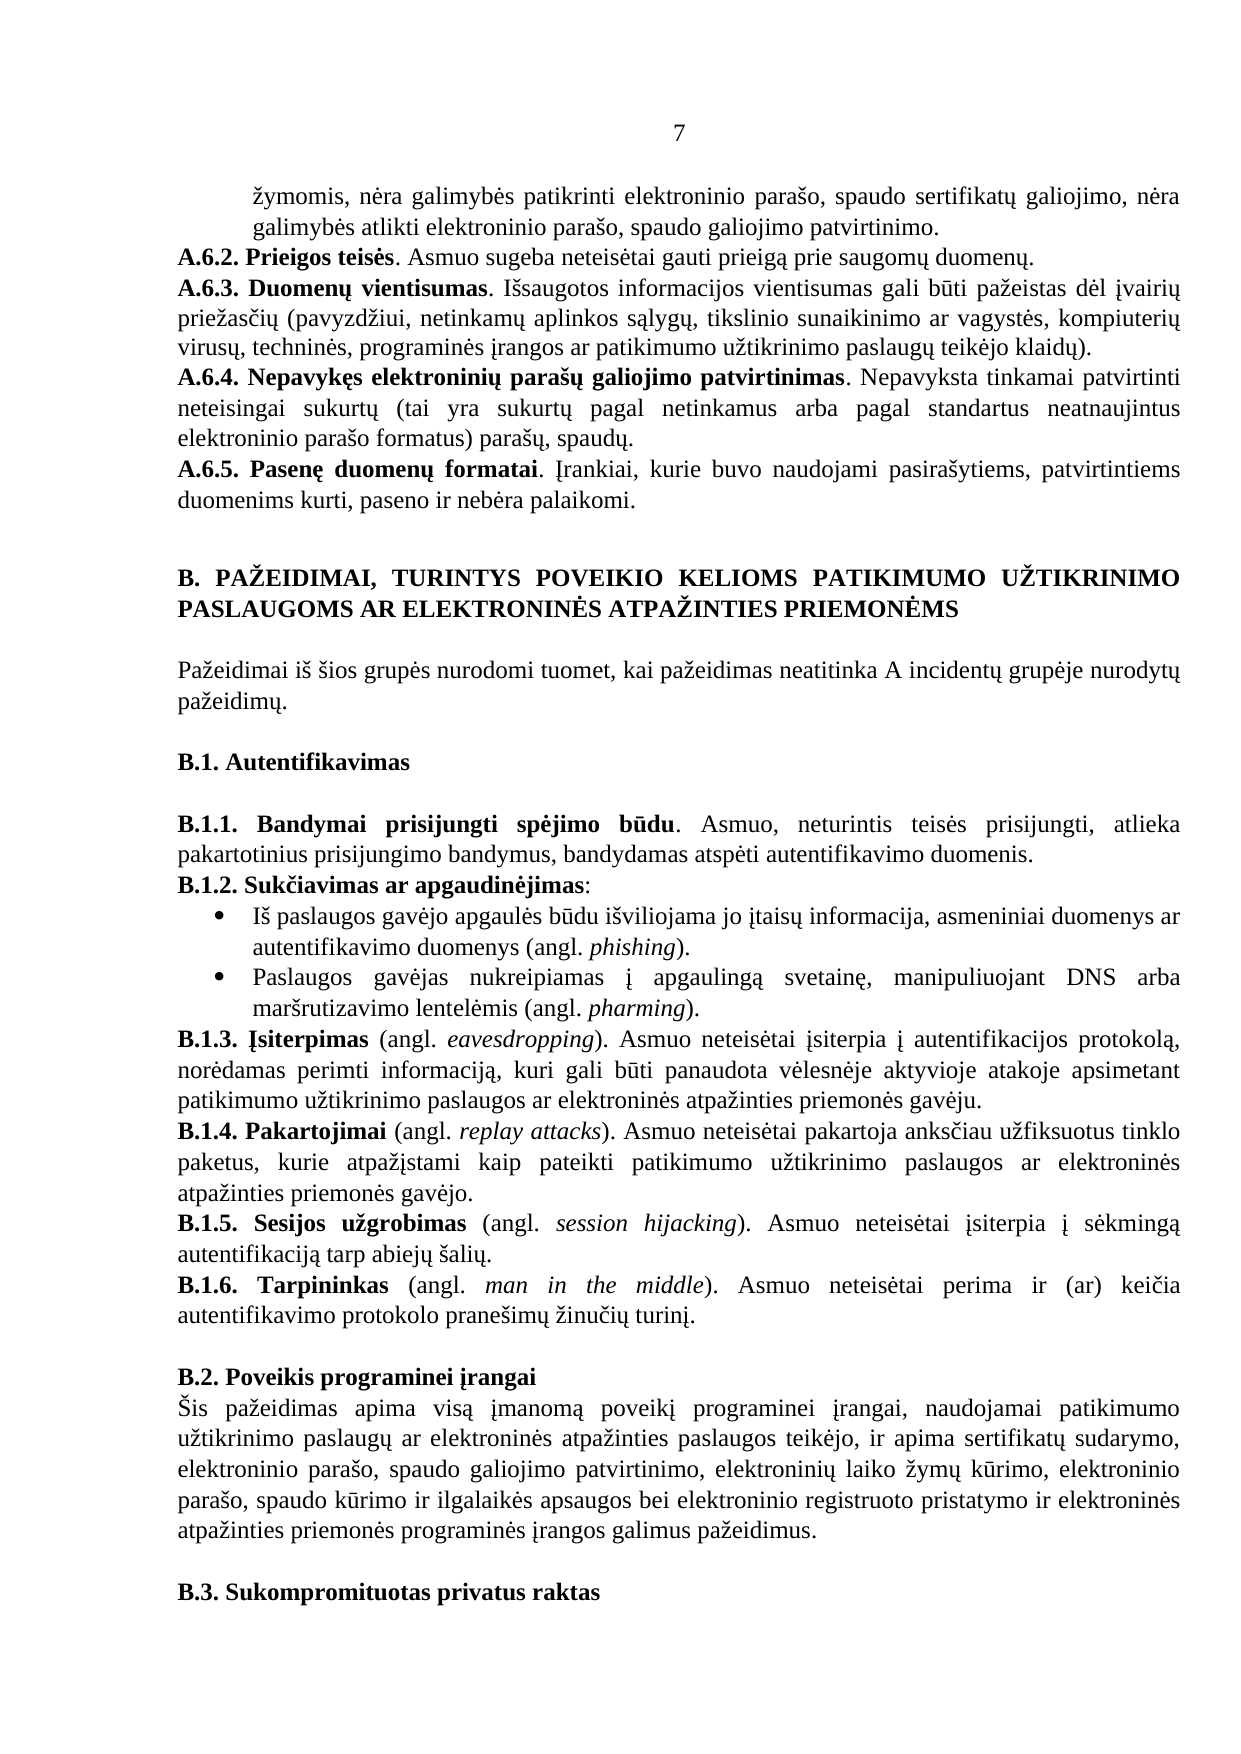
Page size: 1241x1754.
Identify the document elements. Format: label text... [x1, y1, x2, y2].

text Pažeidimai iš šios grupės nurodomi tuomet, kai pažeidimas neatitinka A incidentų grupėje nurodytų pažeidimų. [177, 655, 1181, 715]
text B.1. Autentifikavimas [177, 747, 1181, 776]
text B.2. Poveikis programinei įrangai [177, 1362, 1181, 1391]
text Šis pažeidimas apima visą įmanomą poveikį programinei įrangai, naudojamai patikimumo užtikrinimo paslaugų ar elektroninės atpažinties paslaugos teikėjo, ir apima sertifikatų sudarymo, elektroninio parašo, spaudo galiojimo patvirtinimo, elektroninių laiko žymų kūrimo, elektroninio parašo, spaudo kūrimo ir ilgalaikės apsaugos bei elektroninio registruoto pristatymo ir elektroninės atpažinties priemonės programinės įrangos galimus pažeidimus. [177, 1393, 1181, 1544]
text B. PAŽEIDIMAI, TURINTYS POVEIKIO KELIOMS PATIKIMUMO UŽTIKRINIMO PASLAUGOMS AR ELEKTRONINĖS ATPAŽINTIES PRIEMONĖMS [177, 563, 1181, 622]
text B.1.3. Įsiterpimas (angl. eavesdropping). Asmuo neteisėtai įsiterpia į autentifikacijos protokolą, norėdamas perimti informaciją, kuri gali būti panaudota vėlesnėje aktyvioje atakoje apsimetant patikimumo užtikrinimo paslaugos ar elektroninės atpažinties priemonės gavėju. [177, 1024, 1181, 1114]
text B.1.2. Sukčiavimas ar apgaudinėjimas: [177, 870, 1181, 899]
text  Paslaugos gavėjas nukreipiamas į apgaulingą svetainę, manipuliuojant DNS arba maršrutizavimo lentelėmis (angl. pharming). [215, 962, 1181, 1022]
text A.6.2. Prieigos teisės. Asmuo sugeba neteisėtai gauti prieigą prie saugomų duomenų. [177, 242, 1181, 271]
text  Iš paslaugos gavėjo apgaulės būdu išviliojama jo įtaisų informacija, asmeniniai duomenys ar autentifikavimo duomenys (angl. phishing). [215, 901, 1181, 961]
text B.1.5. Sesijos užgrobimas (angl. session hijacking). Asmuo neteisėtai įsiterpia į sėkmingą autentifikaciją tarp abiejų šalių. [177, 1208, 1181, 1268]
text žymomis, nėra galimybės patikrinti elektroninio parašo, spaudo sertifikatų galiojimo, nėra galimybės atlikti elektroninio parašo, spaudo galiojimo patvirtinimo. [215, 181, 1181, 240]
text A.6.4. Nepavykęs elektroninių parašų galiojimo patvirtinimas. Nepavyksta tinkamai patvirtinti neteisingai sukurtų (tai yra sukurtų pagal netinkamus arba pagal standartus neatnaujintus elektroninio parašo formatus) parašų, spaudų. [177, 362, 1181, 452]
text B.3. Sukompromituotas privatus raktas [177, 1577, 1181, 1606]
text B.1.1. Bandymai prisijungti spėjimo būdu. Asmuo, neturintis teisės prisijungti, atlieka pakartotinius prisijungimo bandymus, bandydamas atspėti autentifikavimo duomenis. [177, 809, 1181, 868]
text B.1.4. Pakartojimai (angl. replay attacks). Asmuo neteisėtai pakartoja anksčiau užfiksuotus tinklo paketus, kurie atpažįstami kaip pateikti patikimumo užtikrinimo paslaugos ar elektroninės atpažinties priemonės gavėjo. [177, 1116, 1181, 1206]
text B.1.6. Tarpininkas (angl. man in the middle). Asmuo neteisėtai perima ir (ar) keičia autentifikavimo protokolo pranešimų žinučių turinį. [177, 1270, 1181, 1329]
text A.6.3. Duomenų vientisumas. Išsaugotos informacijos vientisumas gali būti pažeistas dėl įvairių priežasčių (pavyzdžiui, netinkamų aplinkos sąlygų, tikslinio sunaikinimo ar vagystės, kompiuterių virusų, techninės, programinės įrangos ar patikimumo užtikrinimo paslaugų teikėjo klaidų). [177, 273, 1181, 361]
text A.6.5. Pasenę duomenų formatai. Įrankiai, kurie buvo naudojami pasirašytiems, patvirtintiems duomenims kurti, paseno ir nebėra palaikomi. [177, 454, 1181, 513]
